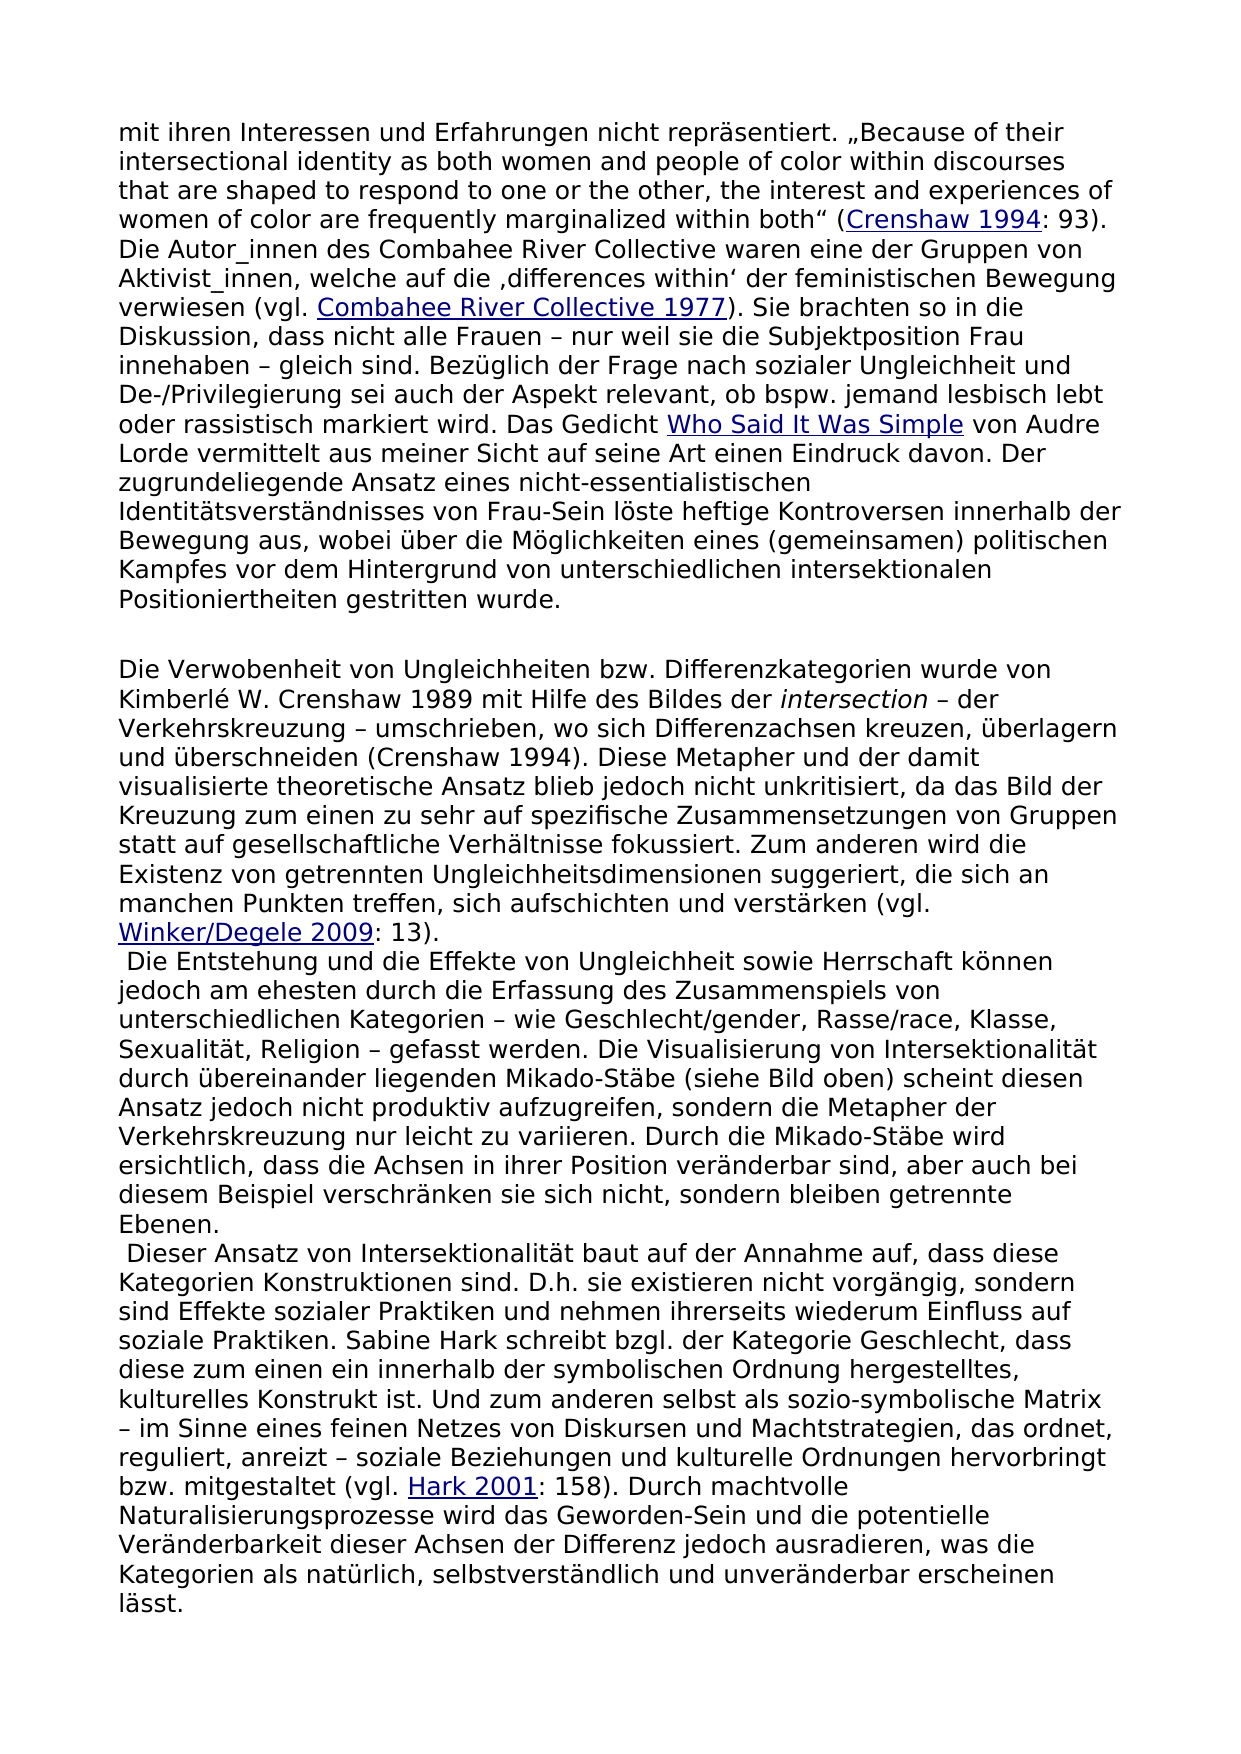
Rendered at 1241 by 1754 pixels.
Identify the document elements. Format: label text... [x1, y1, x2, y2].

text Die Verwobenheit von Ungleichheiten bzw. Differenzkategorien wurde von Kimberlé W. Crenshaw 1989 mit Hilfe des Bildes der intersection – der Verkehrskreuzung – umschrieben, wo sich Differenzachsen kreuzen, überlagern und überschneiden (Crenshaw 1994). Diese Metapher und der damit visualisierte theoretische Ansatz blieb jedoch nicht unkritisiert, da das Bild der Kreuzung zum einen zu sehr auf spezifische Zusammensetzungen von Gruppen statt auf gesellschaftliche Verhältnisse fokussiert. Zum anderen wird die Existenz von getrennten Ungleichheitsdimensionen suggeriert, die sich an manchen Punkten treffen, sich aufschichten und verstärken (vgl. Winker/Degele 2009: 13). Die Entstehung und die Effekte von Ungleichheit sowie Herrschaft können jedoch am ehesten durch die Erfassung des Zusammenspiels von unterschiedlichen Kategorien – wie Geschlecht/gender, Rasse/race, Klasse, Sexualität, Religion – gefasst werden. Die Visualisierung von Intersektionalität durch übereinander liegenden Mikado-Stäbe (siehe Bild oben) scheint diesen Ansatz jedoch nicht produktiv aufzugreifen, sondern die Metapher der Verkehrskreuzung nur leicht zu variieren. Durch die Mikado-Stäbe wird ersichtlich, dass die Achsen in ihrer Position veränderbar sind, aber auch bei diesem Beispiel verschränken sie sich nicht, sondern bleiben getrennte Ebenen. Dieser Ansatz von Intersektionalität baut auf der Annahme auf, dass diese Kategorien Konstruktionen sind. D.h. sie existieren nicht vorgängig, sondern sind Effekte sozialer Praktiken und nehmen ihrerseits wiederum Einfluss auf soziale Praktiken. Sabine Hark schreibt bzgl. der Kategorie Geschlecht, dass diese zum einen ein innerhalb der symbolischen Ordnung hergestelltes, kulturelles Konstrukt ist. Und zum anderen selbst als sozio-symbolische Matrix – im Sinne eines feinen Netzes von Diskursen und Machtstrategien, das ordnet, reguliert, anreizt – soziale Beziehungen und kulturelle Ordnungen hervorbringt bzw. mitgestaltet (vgl. Hark 2001: 158). Durch machtvolle Naturalisierungsprozesse wird das Geworden-Sein und die potentielle Veränderbarkeit dieser Achsen der Differenz jedoch ausradieren, was die Kategorien als natürlich, selbstverständlich und unveränderbar erscheinen lässt. [118, 656, 1122, 1618]
text mit ihren Interessen und Erfahrungen nicht repräsentiert. „Because of their intersectional identity as both women and people of color within discourses that are shaped to respond to one or the other, the interest and experiences of women of color are frequently marginalized within both“ (Crenshaw 1994: 93). Die Autor_innen des Combahee River Collective waren eine der Gruppen von Aktivist_innen, welche auf die ‚differences within‘ der feministischen Bewegung verwiesen (vgl. Combahee River Collective 1977). Sie brachten so in die Diskussion, dass nicht alle Frauen – nur weil sie die Subjektposition Frau innehaben – gleich sind. Bezüglich der Frage nach sozialer Ungleichheit und De-/Privilegierung sei auch der Aspekt relevant, ob bspw. jemand lesbisch lebt oder rassistisch markiert wird. Das Gedicht Who Said It Was Simple von Audre Lorde vermittelt aus meiner Sicht auf seine Art einen Eindruck davon. Der zugrundeliegende Ansatz eines nicht-essentialistischen Identitätsverständnisses von Frau-Sein löste heftige Kontroversen innerhalb der Bewegung aus, wobei über die Möglichkeiten eines (gemeinsamen) politischen Kampfes vor dem Hintergrund von unterschiedlichen intersektionalen Positioniertheiten gestritten wurde. [118, 118, 1122, 643]
